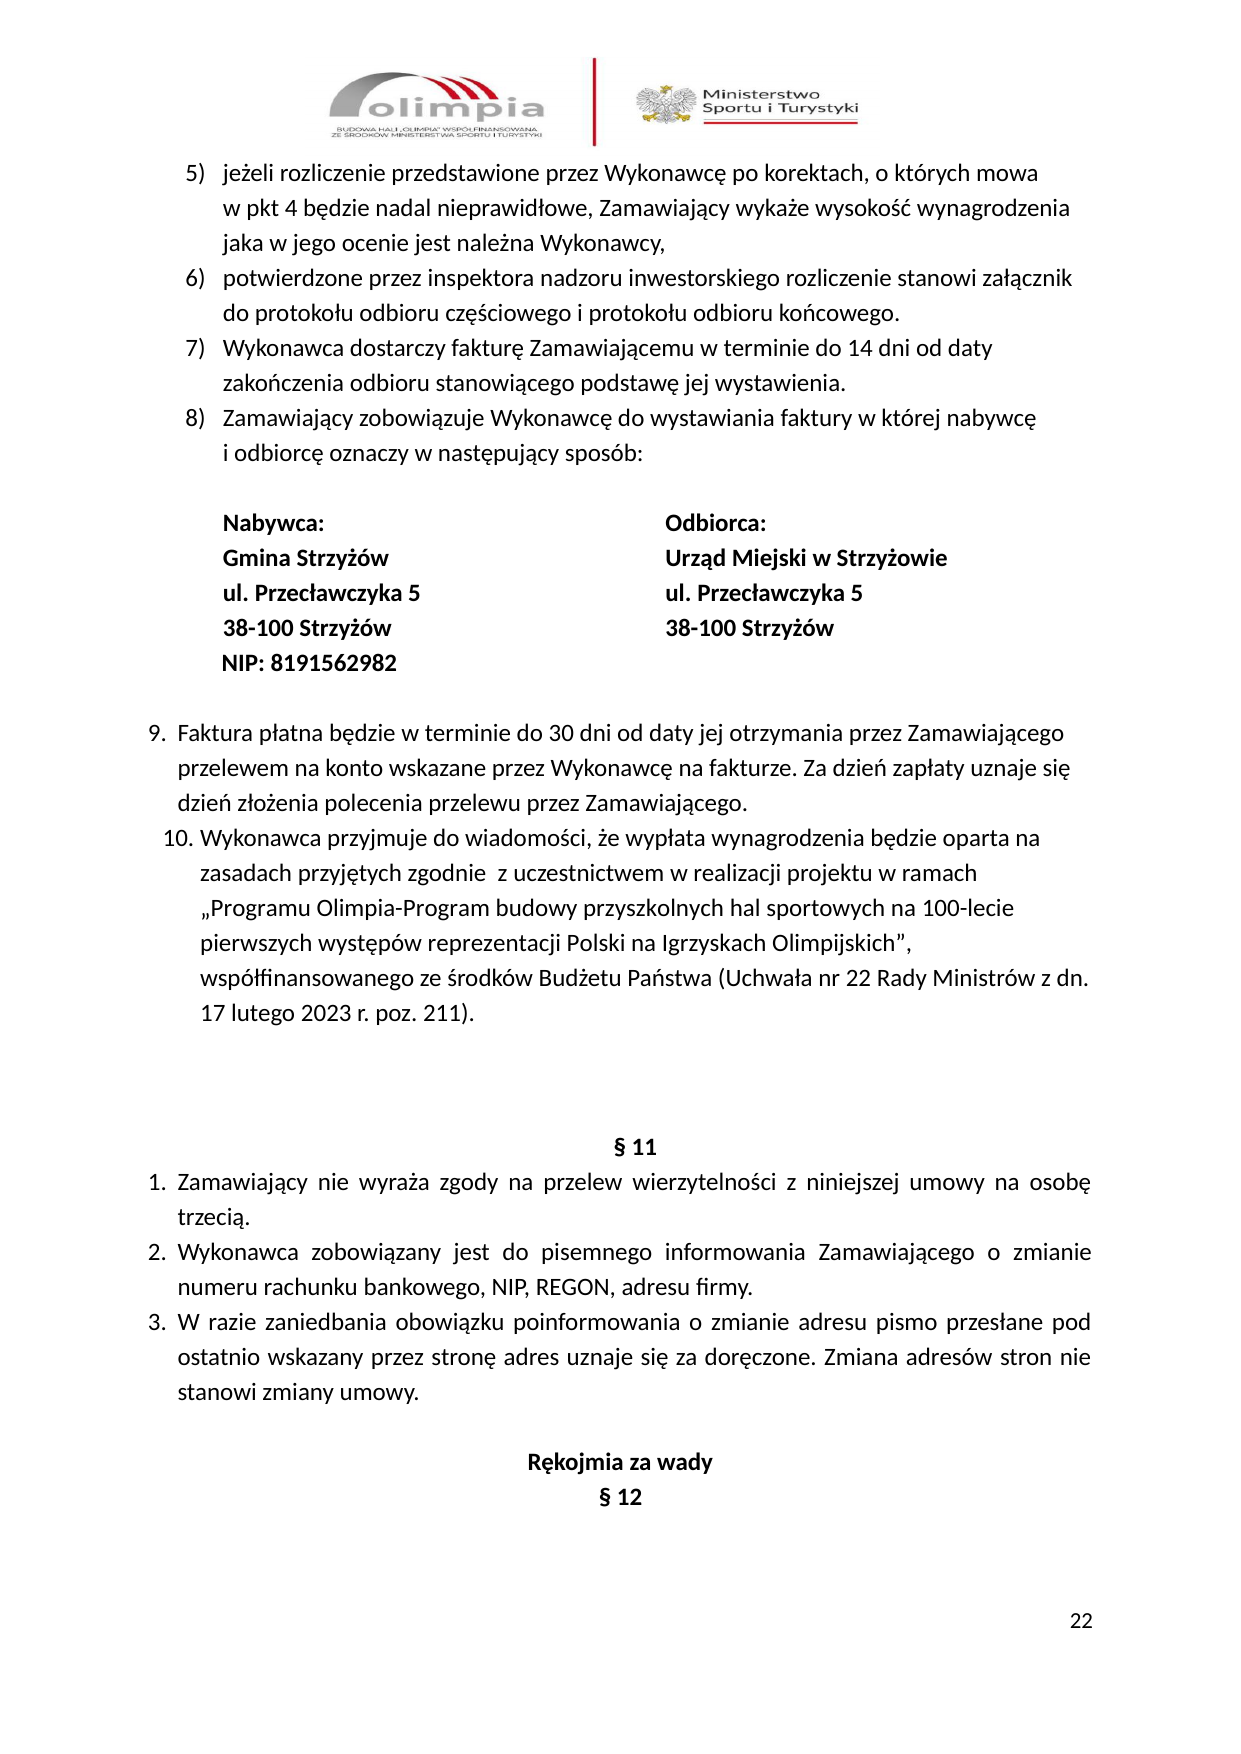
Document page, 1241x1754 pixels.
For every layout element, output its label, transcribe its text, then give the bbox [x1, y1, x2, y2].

text 38-100 Strzyżów 38-100 Strzyżów [223, 612, 1093, 642]
list jeżeli rozliczenie przedstawione przez Wykonawcę po korektach, o których mowa w pkt 4 będzie nadal nieprawidłowe, Zamawiający wykaże wysokość wynagrodzenia jaka w jego ocenie jest należna Wykonawcy, [185, 157, 1093, 257]
list potwierdzone przez inspektora nadzoru inwestorskiego rozliczenie stanowi załącznik do protokołu odbioru częściowego i protokołu odbioru końcowego. [185, 262, 1093, 327]
list § 11 [177, 1131, 1093, 1162]
text Gmina Strzyżów Urząd Miejski w Strzyżowie [223, 542, 1093, 572]
text Nabywca: Odbiorca: [223, 507, 1093, 537]
text Rękojmia za wady [148, 1446, 1093, 1477]
text ul. Przecławczyka 5 ul. Przecławczyka 5 [223, 577, 1093, 607]
list Wykonawca przyjmuje do wiadomości, że wypłata wynagrodzenia będzie oparta na zasadach przyjętych zgodnie z uczestnictwem w realizacji projektu w ramach „Programu Olimpia-Program budowy przyszkolnych hal sportowych na 100-lecie pierwszych występów reprezentacji Polski na Igrzyskach Olimpijskich”, współfinansowanego ze środków Budżetu Państwa (Uchwała nr 22 Rady Ministrów z dn. 17 lutego 2023 r. poz. 211). [162, 822, 1093, 1027]
list Wykonawca dostarczy fakturę Zamawiającemu w terminie do 14 dni od daty zakończenia odbioru stanowiącego podstawę jej wystawienia. [185, 332, 1093, 397]
list Zamawiający nie wyraża zgody na przelew wierzytelności z niniejszej umowy na osobę trzecią. [148, 1166, 1093, 1232]
list Zamawiający zobowiązuje Wykonawcę do wystawiania faktury w której nabywcę i odbiorcę oznaczy w następujący sposób: [185, 402, 1093, 467]
list W razie zaniedbania obowiązku poinformowania o zmianie adresu pismo przesłane pod ostatnio wskazany przez stronę adres uznaje się za doręczone. Zmiana adresów stron nie stanowi zmiany umowy. [148, 1306, 1093, 1407]
text NIP: 8191562982 [148, 647, 1093, 677]
list Wykonawca zobowiązany jest do pisemnego informowania Zamawiającego o zmianie numeru rachunku bankowego, NIP, REGON, adresu firmy. [148, 1236, 1093, 1302]
text § 12 [148, 1481, 1093, 1512]
list Faktura płatna będzie w terminie do 30 dni od daty jej otrzymania przez Zamawiającego przelewem na konto wskazane przez Wykonawcę na fakturze. Za dzień zapłaty uznaje się dzień złożenia polecenia przelewu przez Zamawiającego. [148, 717, 1093, 817]
